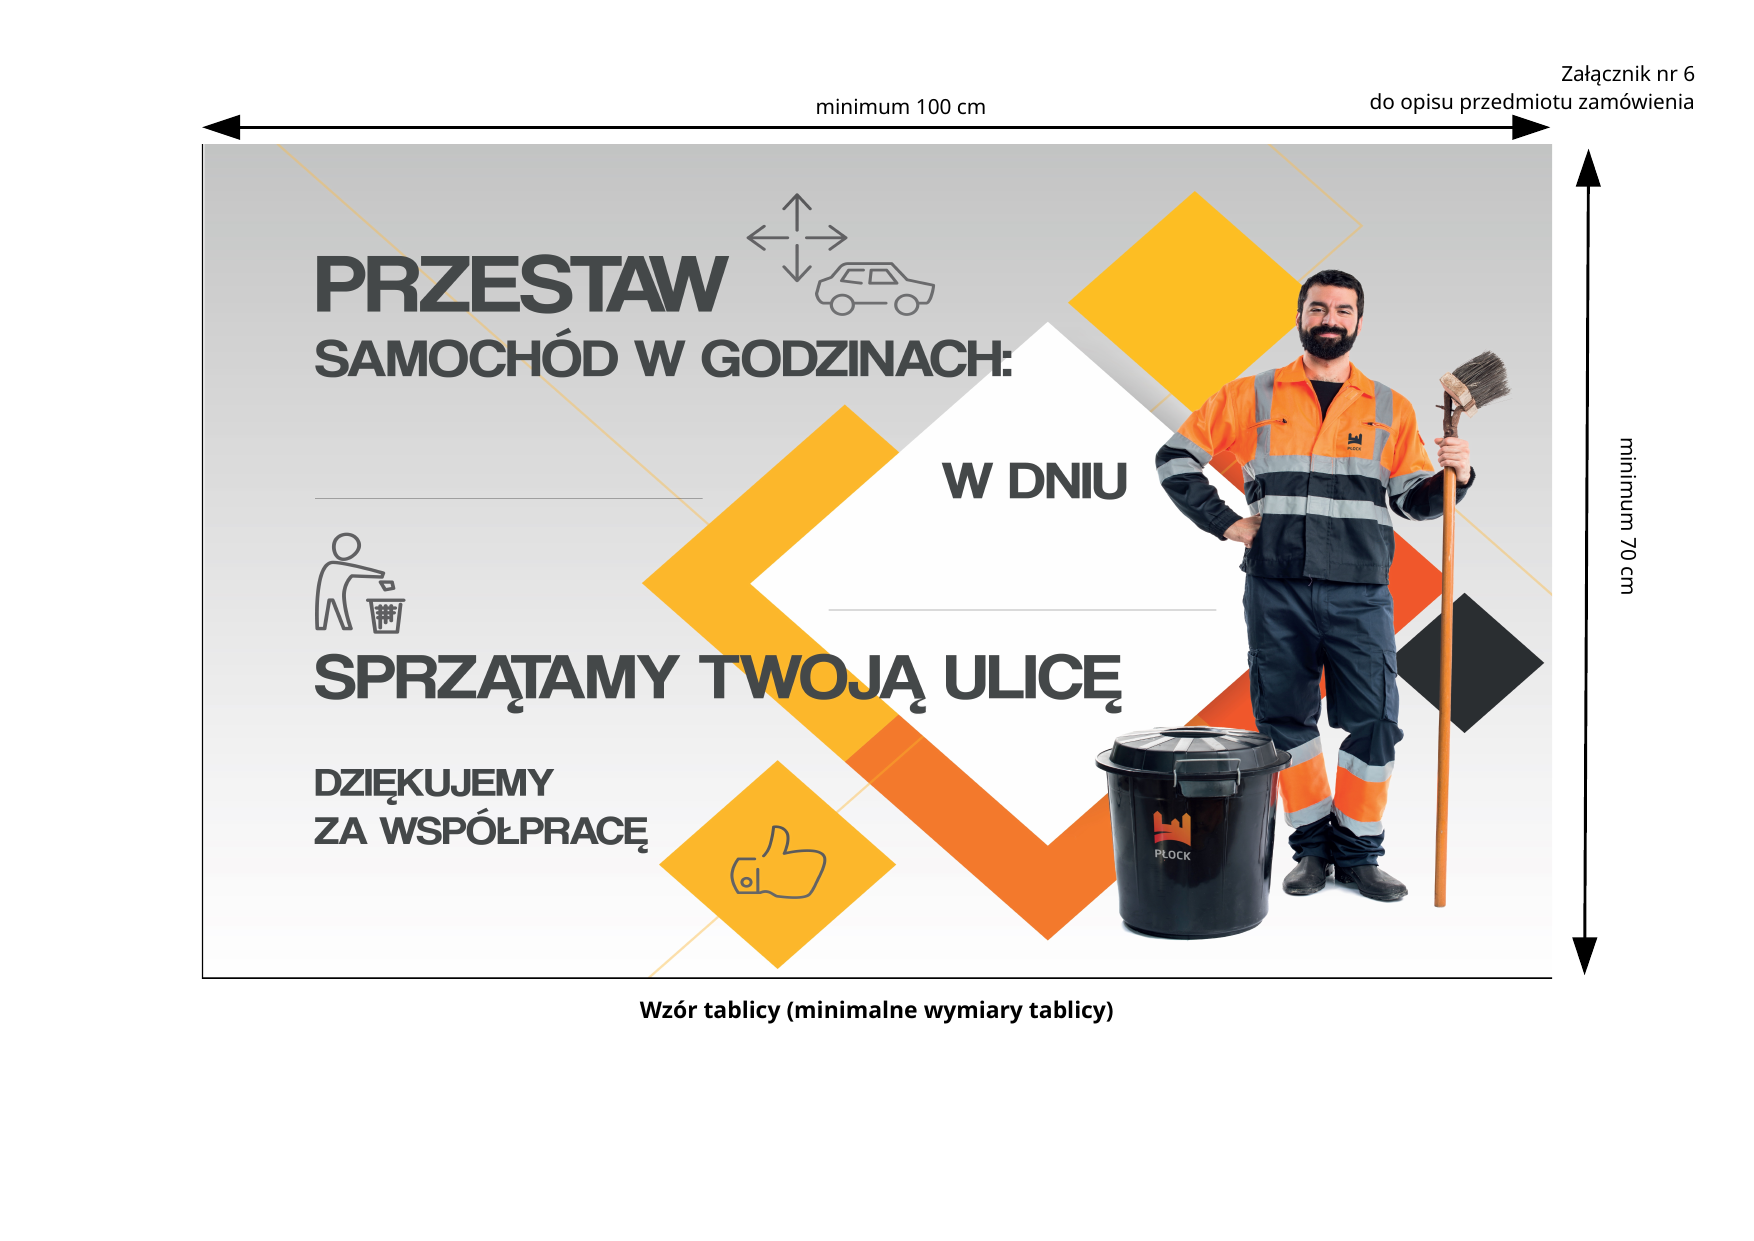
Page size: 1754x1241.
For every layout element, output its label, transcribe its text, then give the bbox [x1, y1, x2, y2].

picture [201, 144, 1553, 979]
text Załącznik nr 6 [59, 59, 1695, 87]
text do opisu przedmiotu zamówienia [59, 87, 1695, 116]
